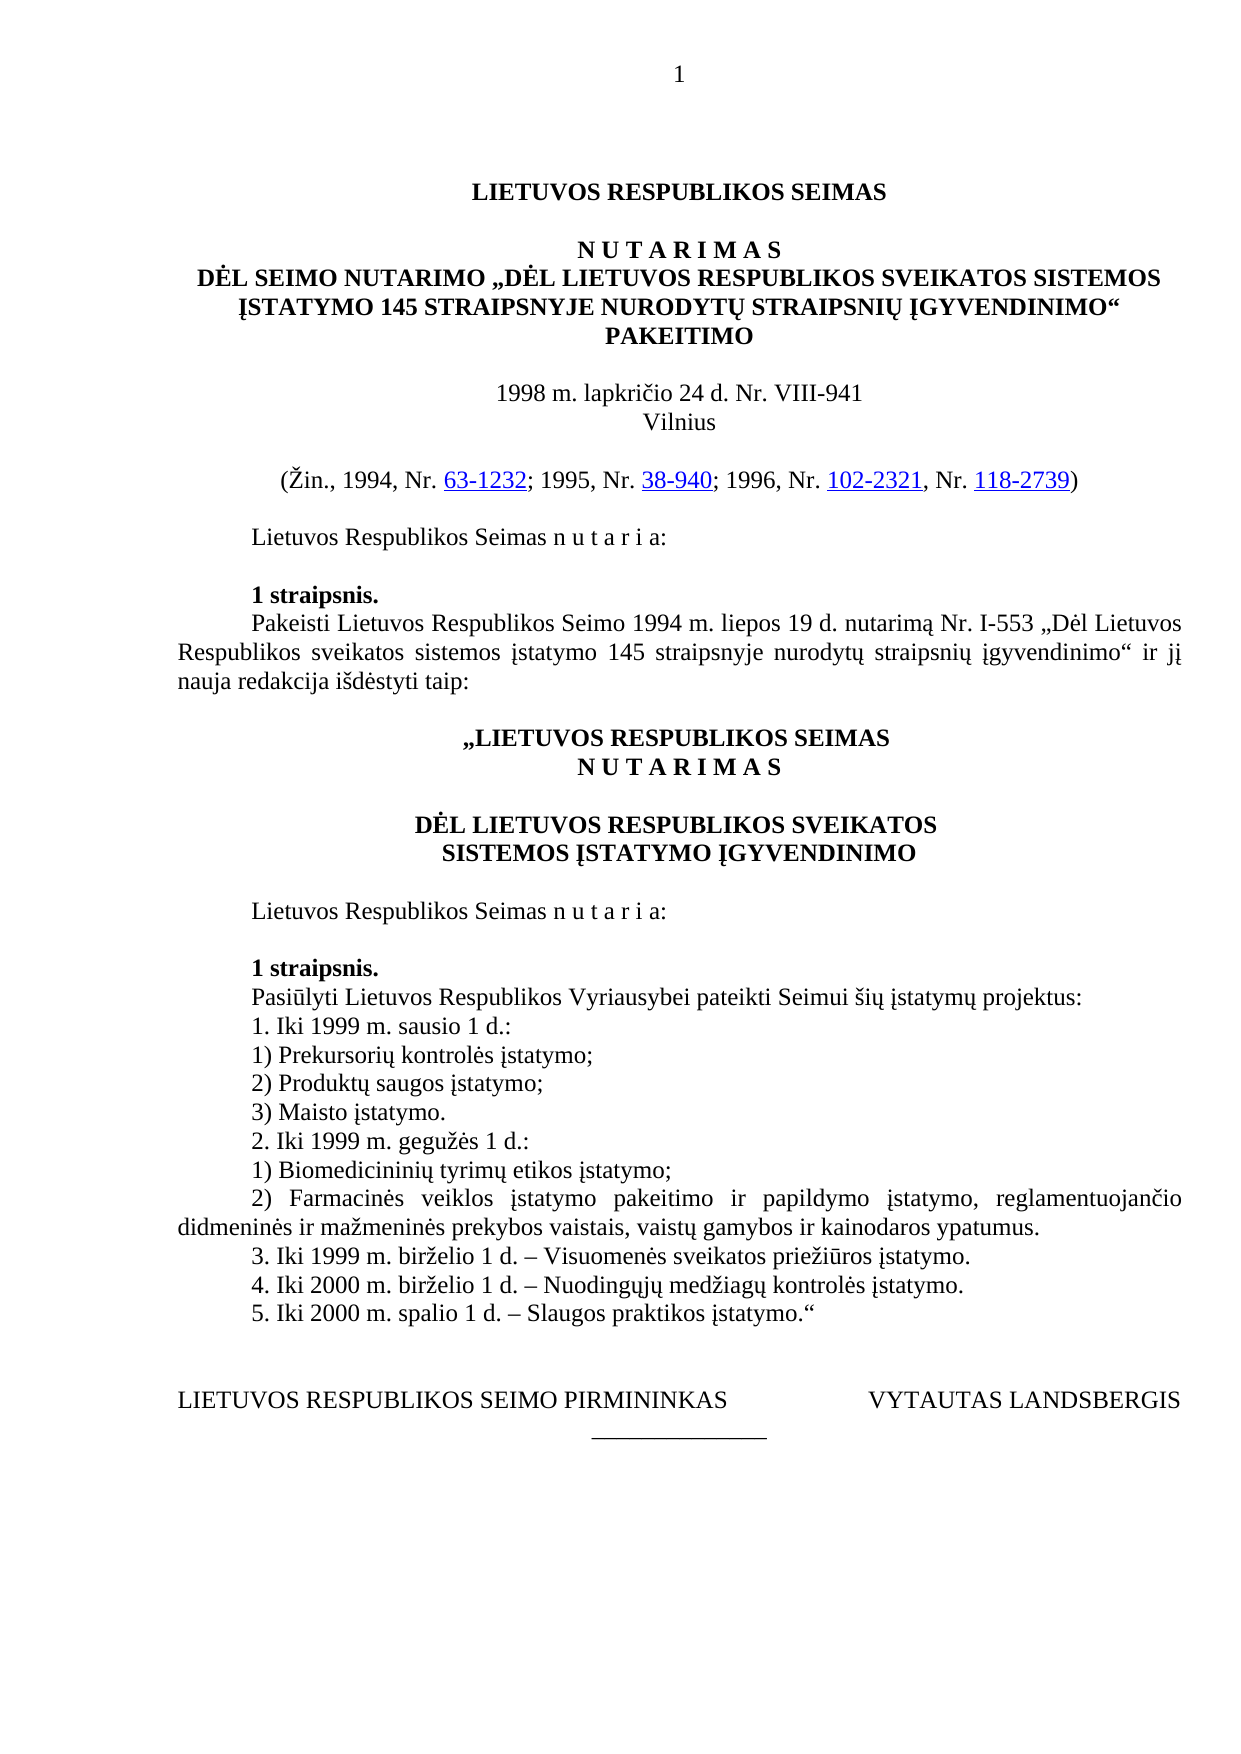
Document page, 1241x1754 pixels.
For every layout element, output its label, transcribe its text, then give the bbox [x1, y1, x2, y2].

text SISTEMOS ĮSTATYMO ĮGYVENDINIMO [177, 838, 1181, 867]
text DĖL SEIMO NUTARIMO „DĖL LIETUVOS RESPUBLIKOS SVEIKATOS SISTEMOS ĮSTATYMO 145 STRAIPSNYJE NURODYTŲ STRAIPSNIŲ ĮGYVENDINIMO“ PAKEITIMO [177, 263, 1181, 350]
text „LIETUVOS RESPUBLIKOS SEIMAS [177, 723, 1181, 752]
text 1 straipsnis. [177, 580, 1183, 608]
text 3. Iki 1999 m. birželio 1 d. – Visuomenės sveikatos priežiūros įstatymo. [177, 1241, 1183, 1270]
text 2) Farmacinės veiklos įstatymo pakeitimo ir papildymo įstatymo, reglamentuojančio didmeninės ir mažmeninės prekybos vaistais, vaistų gamybos ir kainodaros ypatumus. [177, 1183, 1183, 1241]
text LIETUVOS RESPUBLIKOS SEIMO PIRMININKAS VYTAUTAS LANDSBERGIS [177, 1385, 1181, 1413]
text N U T A R I M A S [177, 235, 1181, 263]
text 1) Prekursorių kontrolės įstatymo; [177, 1040, 1183, 1068]
text 1 straipsnis. [177, 953, 1183, 982]
text 1998 m. lapkričio 24 d. Nr. VIII-941 [177, 378, 1181, 407]
text 2. Iki 1999 m. gegužės 1 d.: [177, 1126, 1183, 1155]
text ______________ [177, 1413, 1181, 1442]
text 5. Iki 2000 m. spalio 1 d. – Slaugos praktikos įstatymo.“ [177, 1298, 1183, 1327]
text NUTARIMAS [177, 752, 1181, 781]
text Lietuvos Respublikos Seimas nutaria: [177, 896, 1183, 925]
text 3) Maisto įstatymo. [177, 1097, 1183, 1126]
text 1. Iki 1999 m. sausio 1 d.: [177, 1011, 1183, 1040]
text 1) Biomedicininių tyrimų etikos įstatymo; [177, 1155, 1183, 1183]
text Vilnius [177, 407, 1181, 436]
text LIETUVOS RESPUBLIKOS SEIMAS [177, 177, 1181, 206]
text Pakeisti Lietuvos Respublikos Seimo 1994 m. liepos 19 d. nutarimą Nr. I-553 „Dėl Lietuvos Respublikos sveikatos sistemos įstatymo 145 straipsnyje nurodytų straipsnių įgyvendinimo“ ir jį nauja redakcija išdėstyti taip: [177, 608, 1183, 695]
text 2) Produktų saugos įstatymo; [177, 1068, 1183, 1097]
text 4. Iki 2000 m. birželio 1 d. – Nuodingųjų medžiagų kontrolės įstatymo. [177, 1270, 1183, 1298]
text Lietuvos Respublikos Seimas nutaria: [177, 522, 1183, 551]
text Pasiūlyti Lietuvos Respublikos Vyriausybei pateikti Seimui šių įstatymų projektus: [177, 982, 1183, 1011]
text DĖL LIETUVOS RESPUBLIKOS SVEIKATOS [177, 810, 1181, 838]
text (Žin., 1994, Nr. 63-1232; 1995, Nr. 38-940; 1996, Nr. 102-2321, Nr. 118-2739) [177, 465, 1181, 493]
